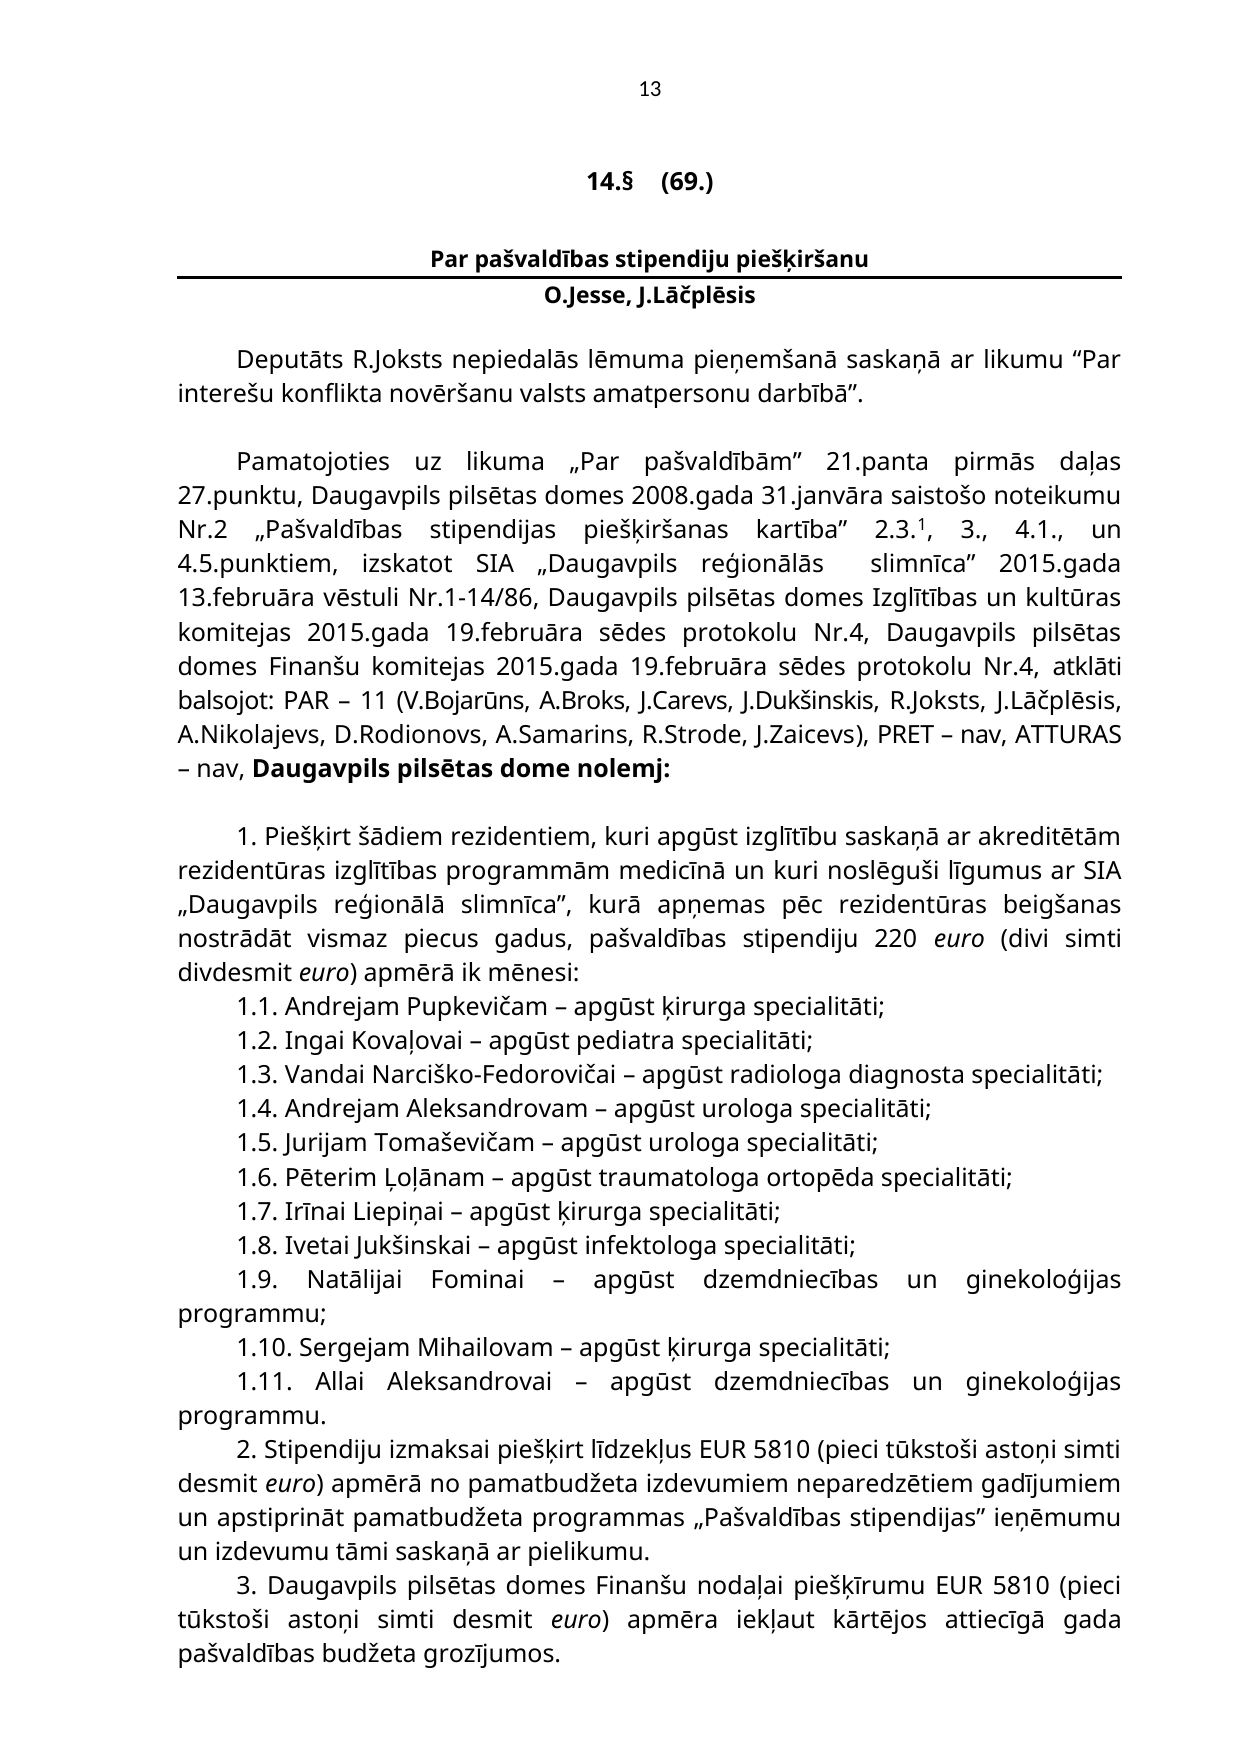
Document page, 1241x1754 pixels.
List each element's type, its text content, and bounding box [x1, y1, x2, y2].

text Deputāts R.Joksts nepiedalās lēmuma pieņemšanā saskaņā ar likumu “Par interešu konflikta novēršanu valsts amatpersonu darbībā”. [177, 342, 1122, 410]
text 1.2. Ingai Kovaļovai – apgūst pediatra specialitāti; [177, 1023, 1122, 1057]
text 1.7. Irīnai Liepiņai – apgūst ķirurga specialitāti; [177, 1193, 1122, 1227]
text 1.4. Andrejam Aleksandrovam – apgūst urologa specialitāti; [177, 1091, 1122, 1125]
text 1.1. Andrejam Pupkevičam – apgūst ķirurga specialitāti; [177, 989, 1122, 1023]
text Pamatojoties uz likuma „Par pašvaldībām” 21.panta pirmās daļas 27.punktu, Daugavpils pilsētas domes 2008.gada 31.janvāra saistošo noteikumu Nr.2 „Pašvaldības stipendijas piešķiršanas kartība” 2.3.1, 3., 4.1., un 4.5.punktiem, izskatot SIA „Daugavpils reģionālās slimnīca” 2015.gada 13.februāra vēstuli Nr.1-14/86, Daugavpils pilsētas domes Izglītības un kultūras komitejas 2015.gada 19.februāra sēdes protokolu Nr.4, Daugavpils pilsētas domes Finanšu komitejas 2015.gada 19.februāra sēdes protokolu Nr.4, atklāti balsojot: PAR – 11 (V.Bojarūns, A.Broks, J.Carevs, J.Dukšinskis, R.Joksts, J.Lāčplēsis, A.Nikolajevs, D.Rodionovs, A.Samarins, R.Strode, J.Zaicevs), PRET – nav, ATTURAS – nav, Daugavpils pilsētas dome nolemj: [177, 444, 1122, 784]
subtitle 1. Piešķirt šādiem rezidentiem, kuri apgūst izglītību saskaņā ar akreditētām rezidentūras izglītības programmām medicīnā un kuri noslēguši līgumus ar SIA „Daugavpils reģionālā slimnīca”, kurā apņemas pēc rezidentūras beigšanas nostrādāt vismaz piecus gadus, pašvaldības stipendiju 220 euro (divi simti divdesmit euro) apmērā ik mēnesi: [177, 818, 1122, 989]
text 1.9. Natālijai Fominai – apgūst dzemdniecības un ginekoloģijas programmu; [177, 1261, 1122, 1329]
text 1.6. Pēterim Ļoļānam – apgūst traumatologa ortopēda specialitāti; [177, 1159, 1122, 1193]
text O.Jesse, J.Lāčplēsis [177, 279, 1122, 310]
text 1.3. Vandai Narciško-Fedorovičai – apgūst radiologa diagnosta specialitāti; [177, 1057, 1122, 1091]
text 2. Stipendiju izmaksai piešķirt līdzekļus EUR 5810 (pieci tūkstoši astoņi simti desmit euro) apmērā no pamatbudžeta izdevumiem neparedzētiem gadījumiem un apstiprināt pamatbudžeta programmas „Pašvaldības stipendijas” ieņēmumu un izdevumu tāmi saskaņā ar pielikumu. [177, 1432, 1122, 1568]
text 1.10. Sergejam Mihailovam – apgūst ķirurga specialitāti; [177, 1329, 1122, 1363]
text 1.11. Allai Aleksandrovai – apgūst dzemdniecības un ginekoloģijas programmu. [177, 1363, 1122, 1432]
subtitle 14.§ (69.) [177, 164, 1122, 198]
text Par pašvaldības stipendiju piešķiršanu [177, 243, 1122, 276]
text 3. Daugavpils pilsētas domes Finanšu nodaļai piešķīrumu EUR 5810 (pieci tūkstoši astoņi simti desmit euro) apmēra iekļaut kārtējos attiecīgā gada pašvaldības budžeta grozījumos. [177, 1568, 1122, 1670]
text 1.8. Ivetai Jukšinskai – apgūst infektologa specialitāti; [177, 1227, 1122, 1261]
text 1.5. Jurijam Tomaševičam – apgūst urologa specialitāti; [177, 1125, 1122, 1159]
